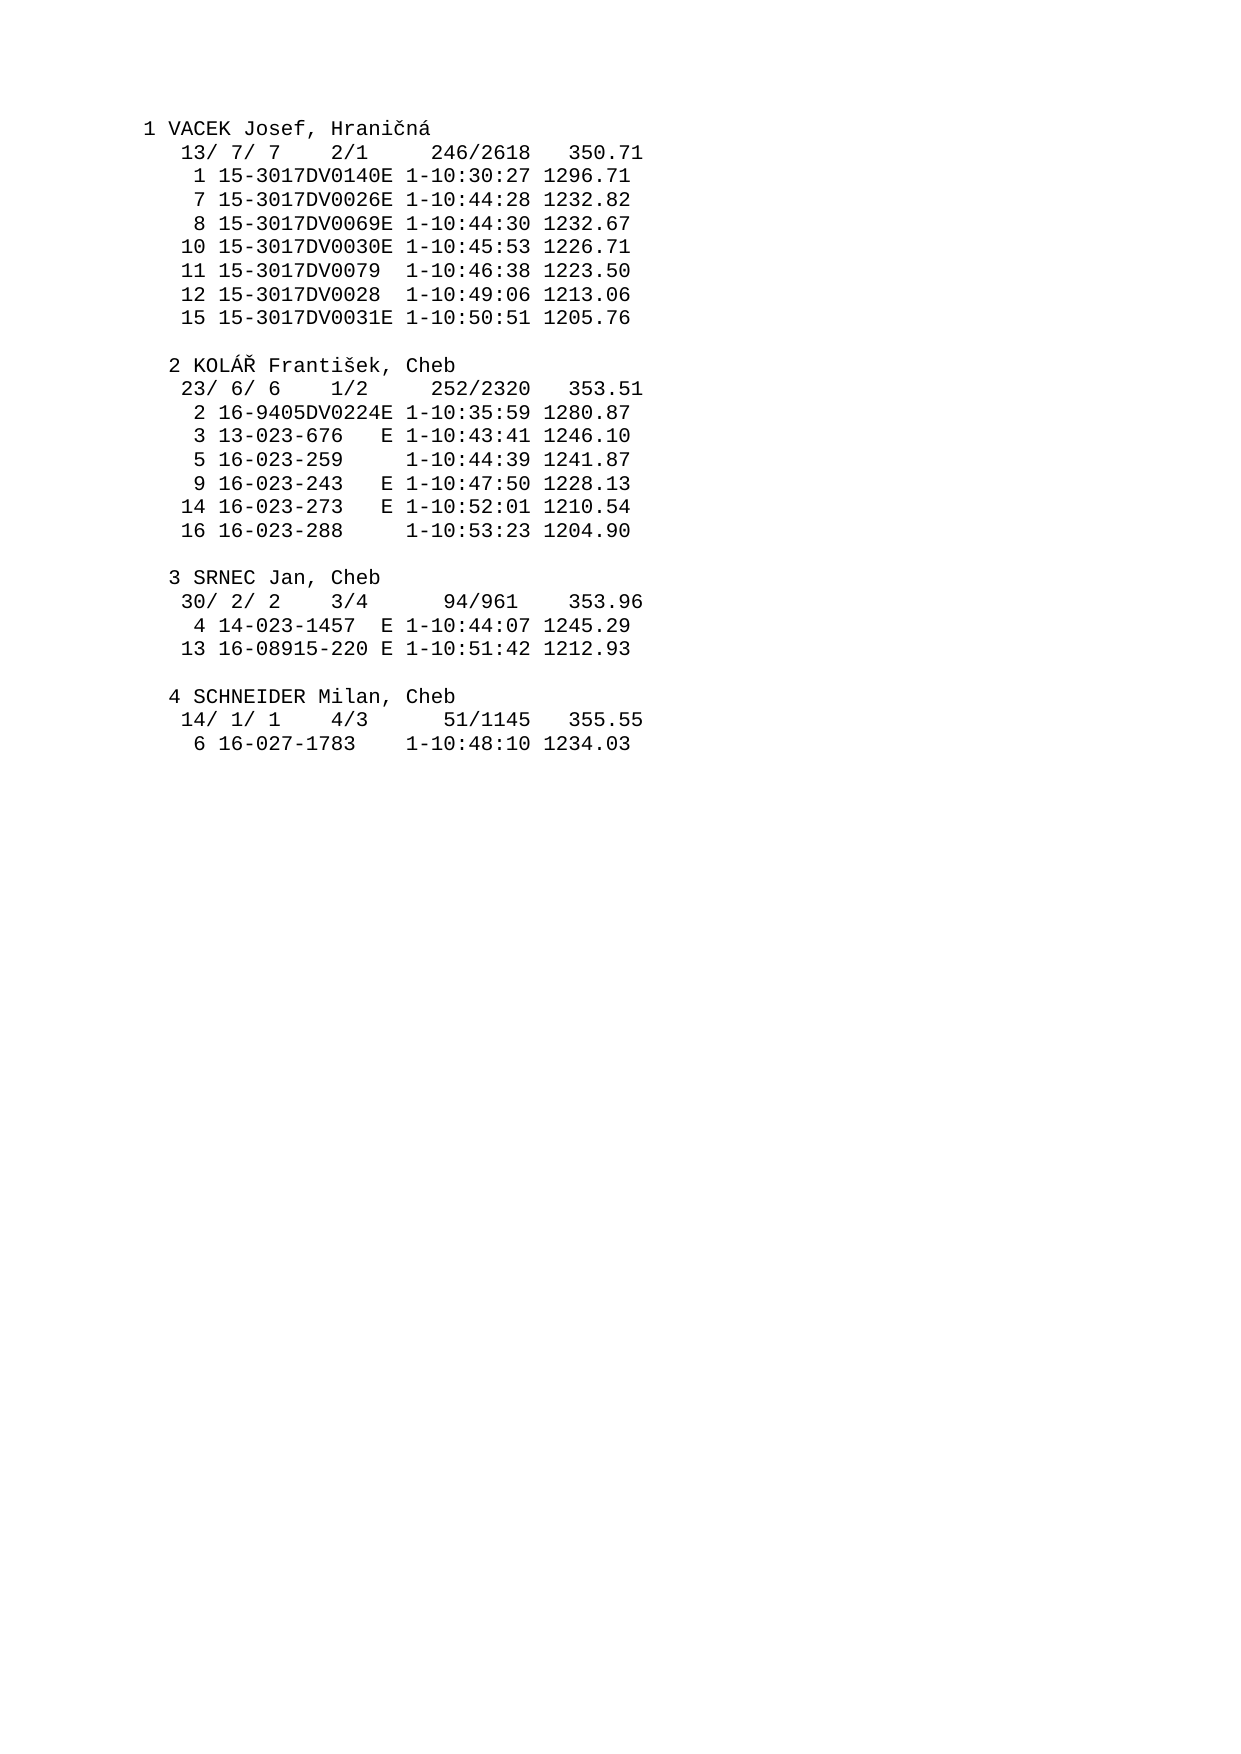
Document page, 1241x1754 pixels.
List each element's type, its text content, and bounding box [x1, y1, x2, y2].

text 13/ 7/ 7 2/1 246/2618 350.71 [118, 142, 1122, 165]
text 4 SCHNEIDER Milan, Cheb [118, 686, 1122, 709]
text 3 SRNEC Jan, Cheb [118, 567, 1122, 591]
text 14/ 1/ 1 4/3 51/1145 355.55 [118, 709, 1122, 733]
text 8 15-3017DV0069E 1-10:44:30 1232.67 [118, 213, 1122, 236]
text 7 15-3017DV0026E 1-10:44:28 1232.82 [118, 189, 1122, 213]
text 23/ 6/ 6 1/2 252/2320 353.51 [118, 378, 1122, 402]
text 10 15-3017DV0030E 1-10:45:53 1226.71 [118, 236, 1122, 260]
text 1 15-3017DV0140E 1-10:30:27 1296.71 [118, 165, 1122, 189]
text 6 16-027-1783 1-10:48:10 1234.03 [118, 733, 1122, 757]
text 4 14-023-1457 E 1-10:44:07 1245.29 [118, 615, 1122, 638]
text 9 16-023-243 E 1-10:47:50 1228.13 [118, 473, 1122, 496]
text 11 15-3017DV0079 1-10:46:38 1223.50 [118, 260, 1122, 284]
text 2 16-9405DV0224E 1-10:35:59 1280.87 [118, 402, 1122, 426]
text 15 15-3017DV0031E 1-10:50:51 1205.76 [118, 307, 1122, 331]
text 1 VACEK Josef, Hraničná [118, 118, 1122, 142]
text 14 16-023-273 E 1-10:52:01 1210.54 [118, 496, 1122, 520]
text 12 15-3017DV0028 1-10:49:06 1213.06 [118, 284, 1122, 307]
text 16 16-023-288 1-10:53:23 1204.90 [118, 520, 1122, 544]
text 30/ 2/ 2 3/4 94/961 353.96 [118, 591, 1122, 615]
text 13 16-08915-220 E 1-10:51:42 1212.93 [118, 638, 1122, 662]
text 3 13-023-676 E 1-10:43:41 1246.10 [118, 426, 1122, 449]
text 2 KOLÁŘ František, Cheb [118, 354, 1122, 378]
text 5 16-023-259 1-10:44:39 1241.87 [118, 449, 1122, 473]
